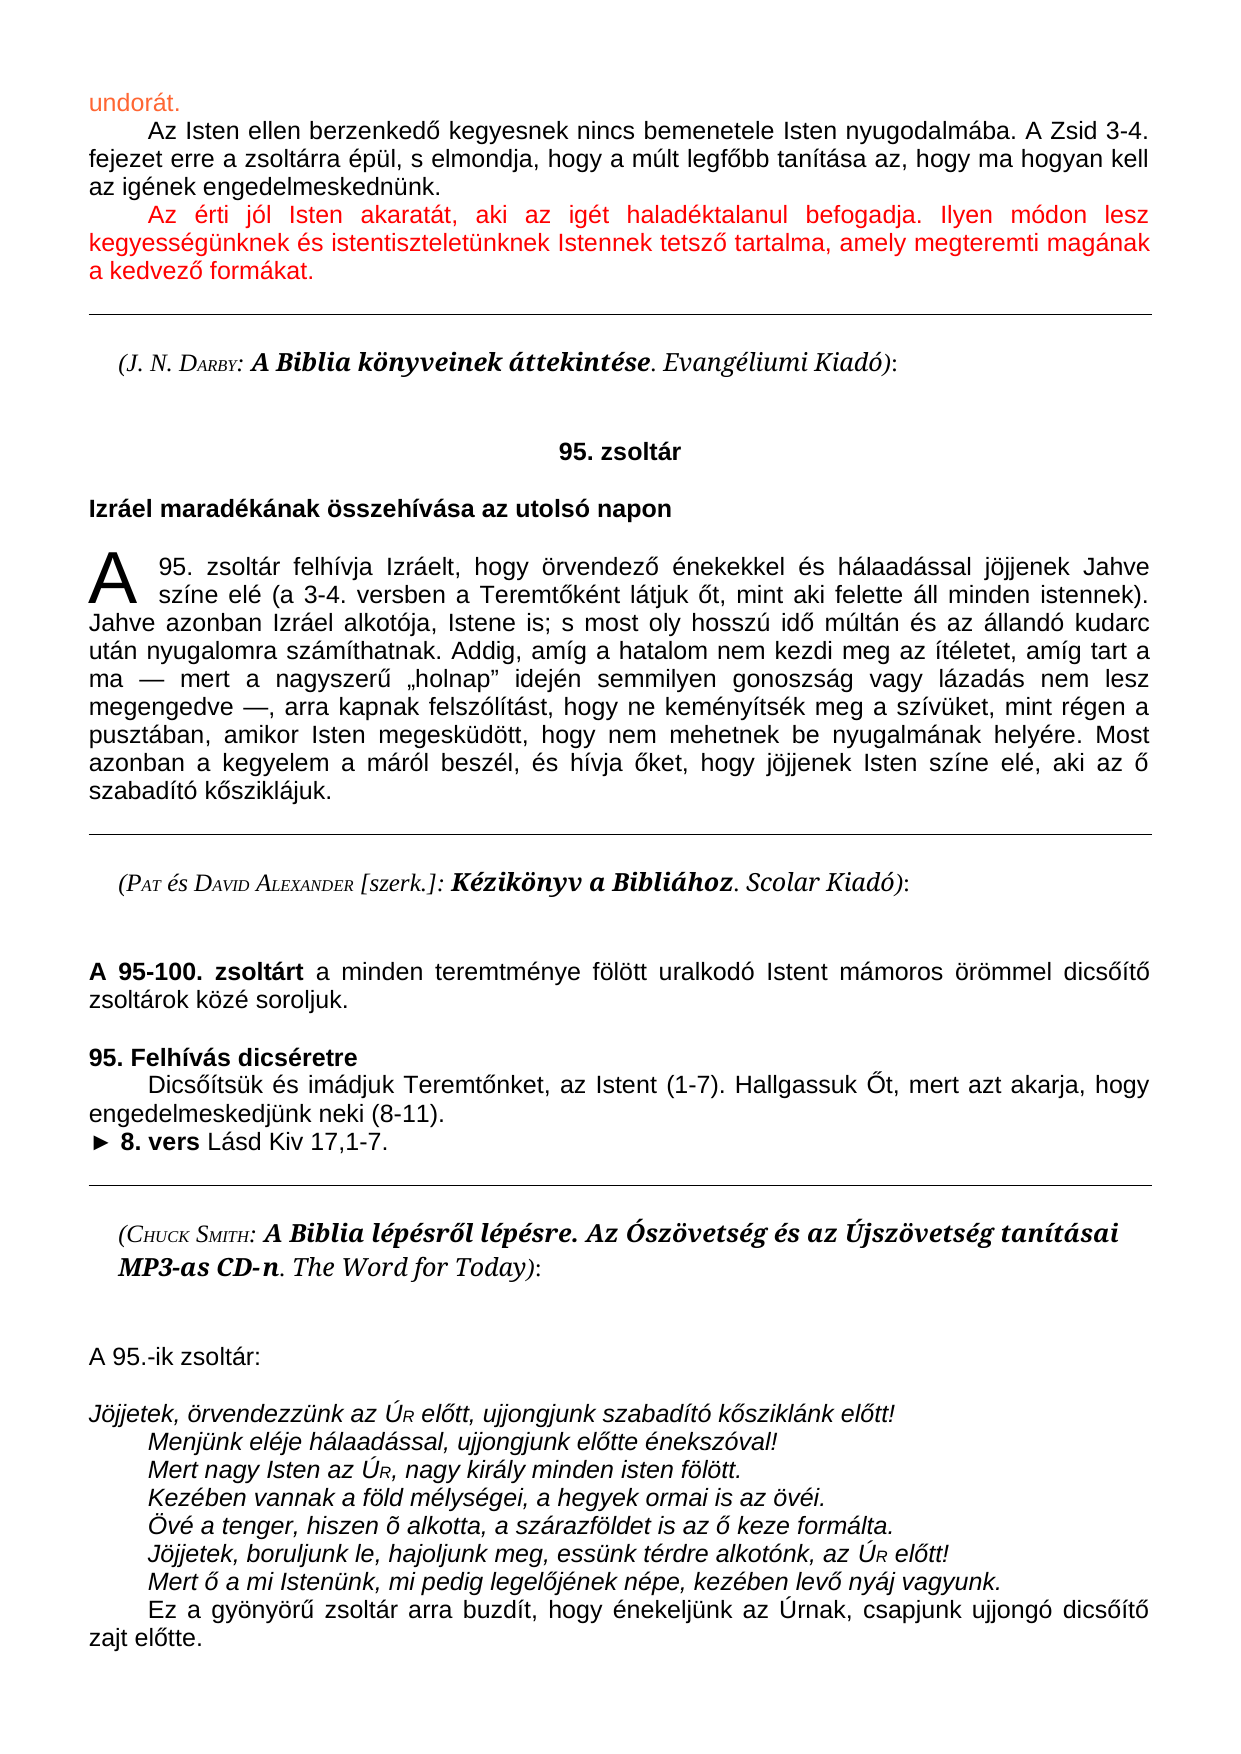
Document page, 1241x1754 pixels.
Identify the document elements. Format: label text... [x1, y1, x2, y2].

text (J. N. Darby: A Biblia könyveinek áttekintése. Evangéliumi Kiadó): [88, 315, 1152, 408]
text Az érti jól Isten akaratát, aki az igét haladéktalanul befogadja. Ilyen módon lesz kegyességünknek és istentiszteletünknek Istennek tetsző tartalma, amely megteremti magának a kedvező formákat. [88, 201, 1152, 285]
text Mert ő a mi Istenünk, mi pedig legelőjének népe, kezében levő nyáj vagyunk. [88, 1568, 1152, 1596]
text Dicsőítsük és imádjuk Teremtőnket, az Istent (1-7). Hallgassuk Őt, mert azt akarja, hogy engedelmeskedjünk neki (8-11). [88, 1071, 1152, 1127]
text A 95. zsoltár felhívja Izráelt, hogy örvendező énekekkel és hálaadással jöjjenek Jahve színe elé (a 3-4. versben a Teremtőként látjuk őt, mint aki felette áll minden istennek). Jahve azonban Izráel alkotója, Istene is; s most oly hosszú idő múltán és az állandó kudarc után nyugalomra számíthatnak. Addig, amíg a hatalom nem kezdi meg az ítéletet, amíg tart a ma — mert a nagyszerű „holnap” idején semmilyen gonoszság vagy lázadás nem lesz megengedve —, arra kapnak felszólítást, hogy ne keményítsék meg a szívüket, mint régen a pusztában, amikor Isten megesküdött, hogy nem mehetnek be nyugalmának helyére. Most azonban a kegyelem a máról beszél, és hívja őket, hogy jöjjenek Isten színe elé, aki az ő szabadító kősziklájuk. [88, 553, 1152, 805]
text Mert nagy Isten az Úr, nagy király minden isten fölött. [88, 1456, 1152, 1484]
text Kezében vannak a föld mélységei, a hegyek ormai is az övéi. [88, 1484, 1152, 1512]
text Menjünk eléje hálaadással, ujjongjunk előtte énekszóval! [88, 1428, 1152, 1456]
text (Chuck Smith: A Biblia lépésről lépésre. Az Ószövetség és az Újszövetség tanításai MP3-as CD‑n. The Word for Today): [88, 1186, 1152, 1313]
text Övé a tenger, hiszen õ alkotta, a szárazföldet is az ő keze formálta. [88, 1512, 1152, 1540]
text Jöjjetek, örvendezzünk az Úr előtt, ujjongjunk szabadító kősziklánk előtt! [88, 1400, 1152, 1428]
text Ez a gyönyörű zsoltár arra buzdít, hogy énekeljünk az Úrnak, csapjunk ujjongó dicsőítő zajt előtte. [88, 1596, 1152, 1652]
text undorát. [88, 88, 1152, 117]
text 95. zsoltár [88, 438, 1152, 466]
text A 95-100. zsoltárt a minden teremtménye fölött uralkodó Istent mámoros örömmel dicsőítő zsoltárok közé soroljuk. [88, 958, 1152, 1014]
text Az Isten ellen berzenkedő kegyesnek nincs bemenetele Isten nyugodalmába. A Zsid 3-4. fejezet erre a zsoltárra épül, s elmondja, hogy a múlt legfőbb tanítása az, hogy ma hogyan kell az igének engedelmeskednünk. [88, 117, 1152, 201]
text 95. Felhívás dicséretre [88, 1043, 1152, 1071]
text A 95.-ik zsoltár: [88, 1342, 1152, 1370]
text ► 8. vers Lásd Kiv 17,1-7. [88, 1127, 1152, 1155]
text (Pat és David Alexander [szerk.]: Kézikönyv a Bibliához. Scolar Kiadó): [88, 835, 1152, 928]
text Jöjjetek, boruljunk le, hajoljunk meg, essünk térdre alkotónk, az Úr előtt! [88, 1540, 1152, 1568]
text Izráel maradékának összehívása az utolsó napon [88, 495, 1152, 523]
